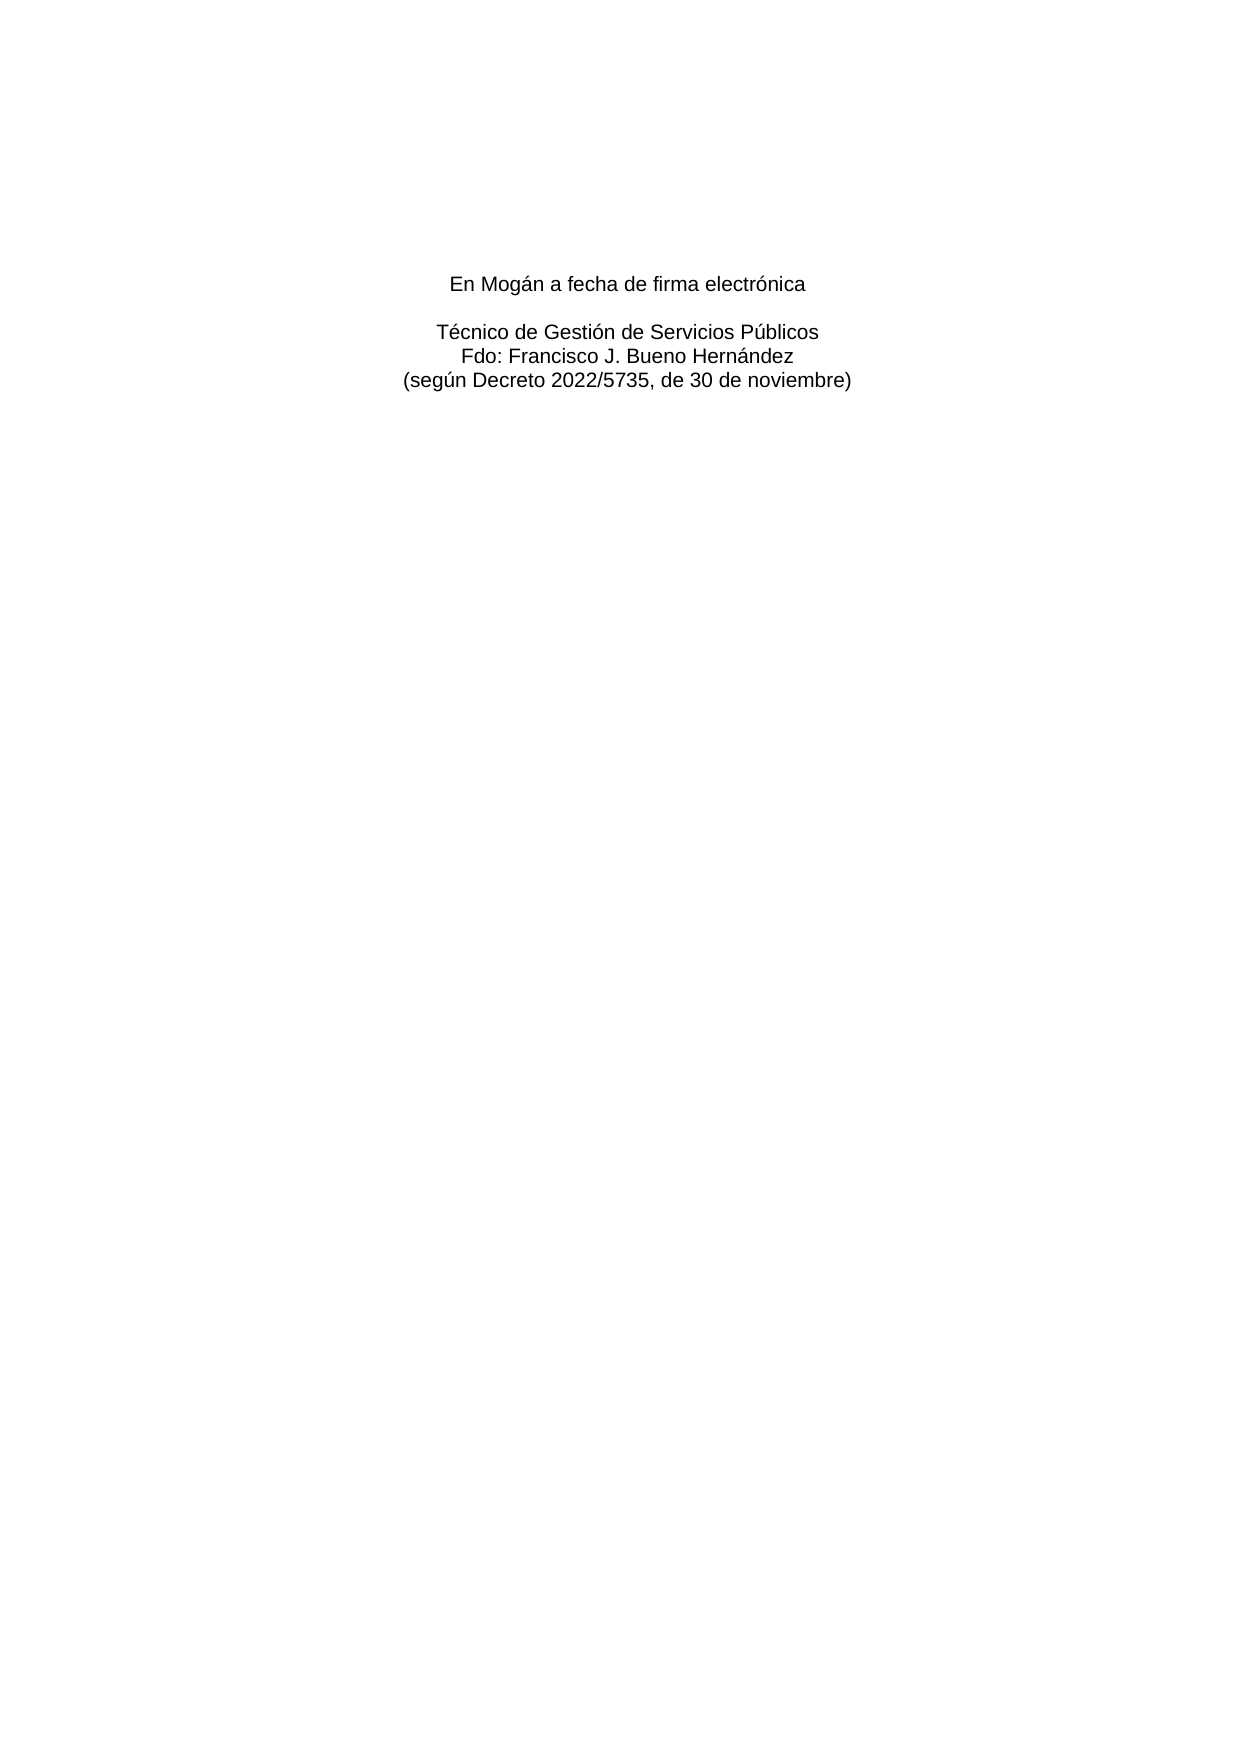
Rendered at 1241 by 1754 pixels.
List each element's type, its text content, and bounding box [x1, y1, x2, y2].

text Técnico de Gestión de Servicios Públicos [133, 320, 1122, 344]
text Fdo: Francisco J. Bueno Hernández [133, 344, 1122, 368]
text (según Decreto 2022/5735, de 30 de noviembre) [133, 368, 1122, 392]
text En Mogán a fecha de firma electrónica [133, 272, 1122, 296]
